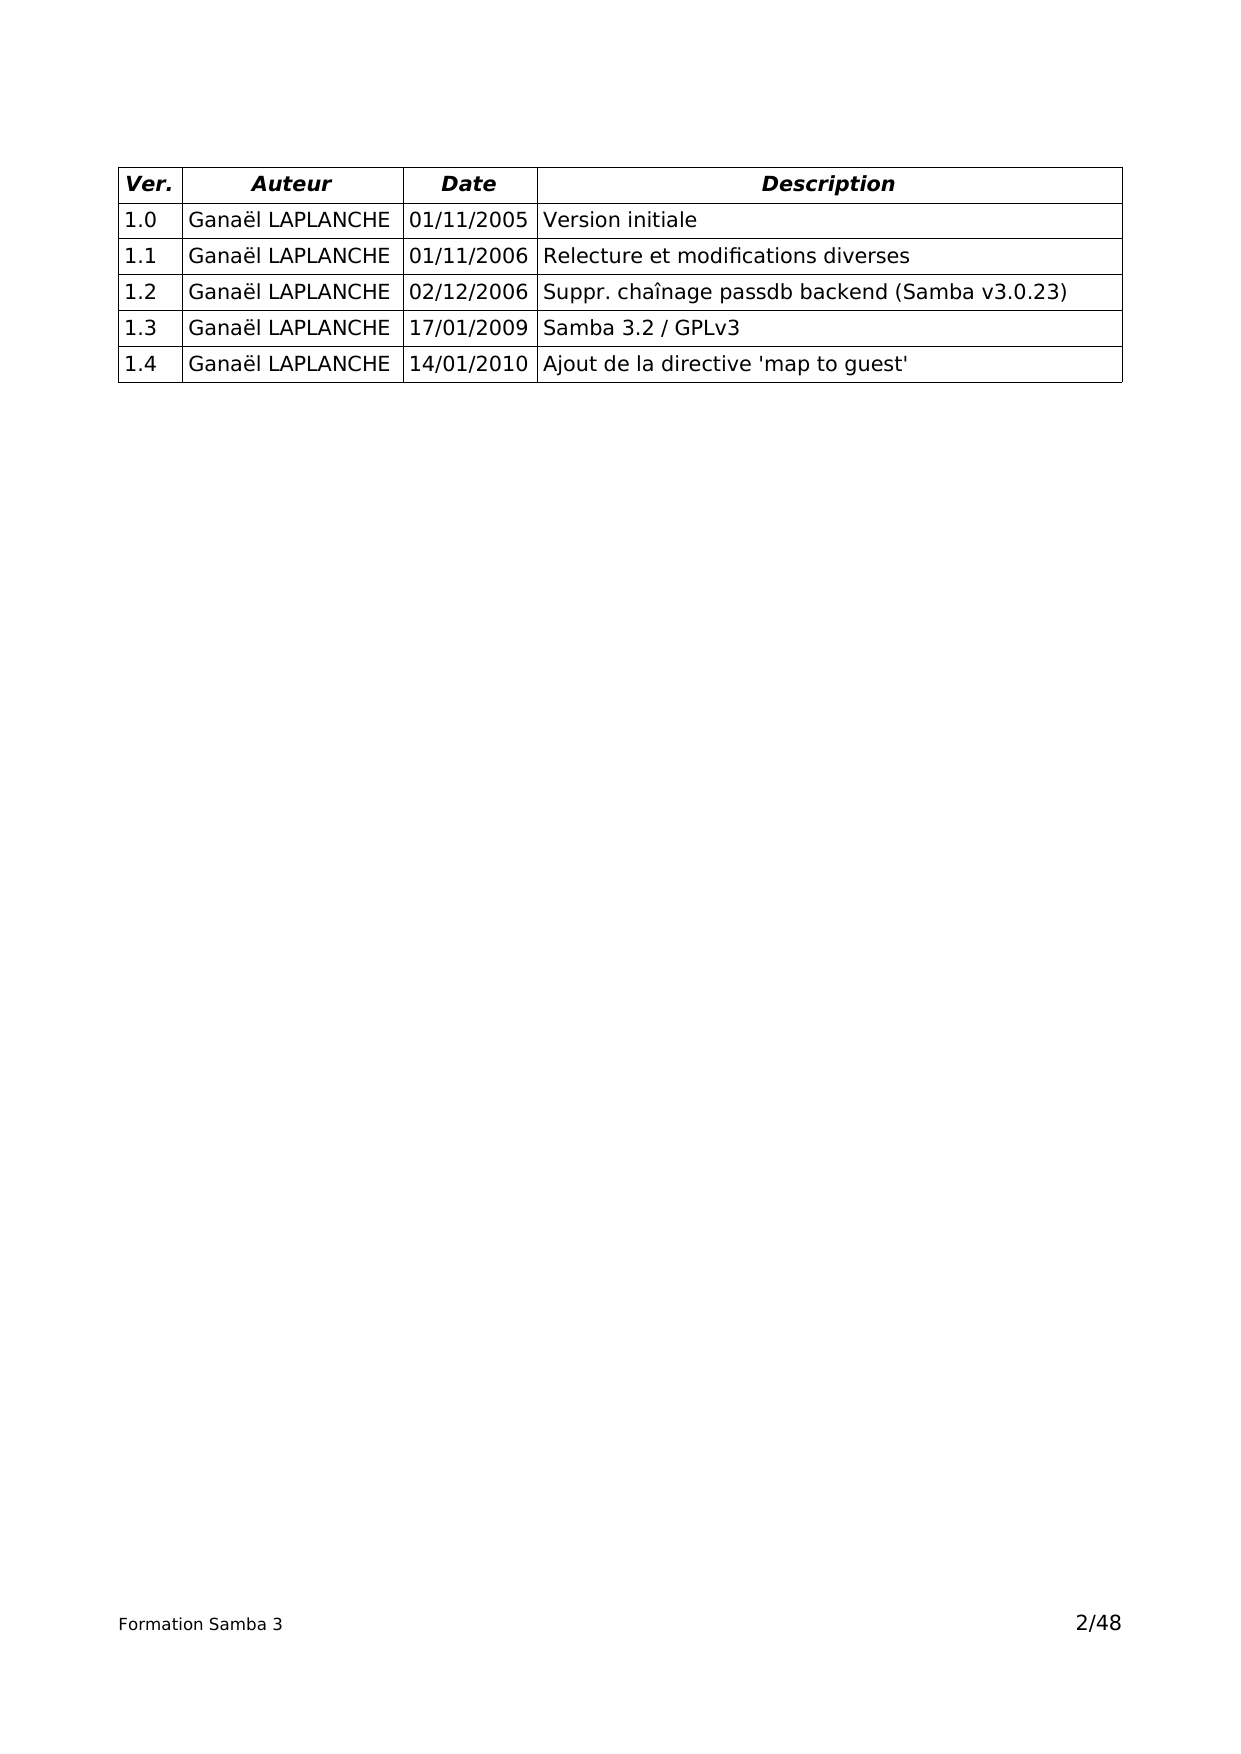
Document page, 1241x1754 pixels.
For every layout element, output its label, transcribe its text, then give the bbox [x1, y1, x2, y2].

table_cell 01/11/2005 [404, 204, 537, 238]
table_cell Ganaël LAPLANCHE [183, 311, 403, 346]
table_cell Samba 3.2 / GPLv3 [538, 311, 1122, 346]
table_cell Version initiale [538, 204, 1122, 238]
table_header Ver. [119, 168, 182, 203]
table_cell 14/01/2010 [404, 347, 537, 382]
table_cell Ganaël LAPLANCHE [183, 239, 403, 274]
table_cell 17/01/2009 [404, 311, 537, 346]
table_cell Ganaël LAPLANCHE [183, 347, 403, 382]
table_cell 01/11/2006 [404, 239, 537, 274]
table_cell Ajout de la directive 'map to guest' [538, 347, 1122, 382]
table_cell 1.1 [119, 239, 182, 274]
table_cell 1.0 [119, 204, 182, 238]
table_cell 1.2 [119, 275, 182, 310]
table_header Description [538, 168, 1122, 203]
table_cell 02/12/2006 [404, 275, 537, 310]
table_cell 1.3 [119, 311, 182, 346]
table_cell Ganaël LAPLANCHE [183, 204, 403, 238]
table_header Auteur [183, 168, 403, 203]
table_header Date [404, 168, 537, 203]
table_cell 1.4 [119, 347, 182, 382]
table_cell Suppr. chaînage passdb backend (Samba v3.0.23) [538, 275, 1122, 310]
table_cell Relecture et modifications diverses [538, 239, 1122, 274]
table_cell Ganaël LAPLANCHE [183, 275, 403, 310]
